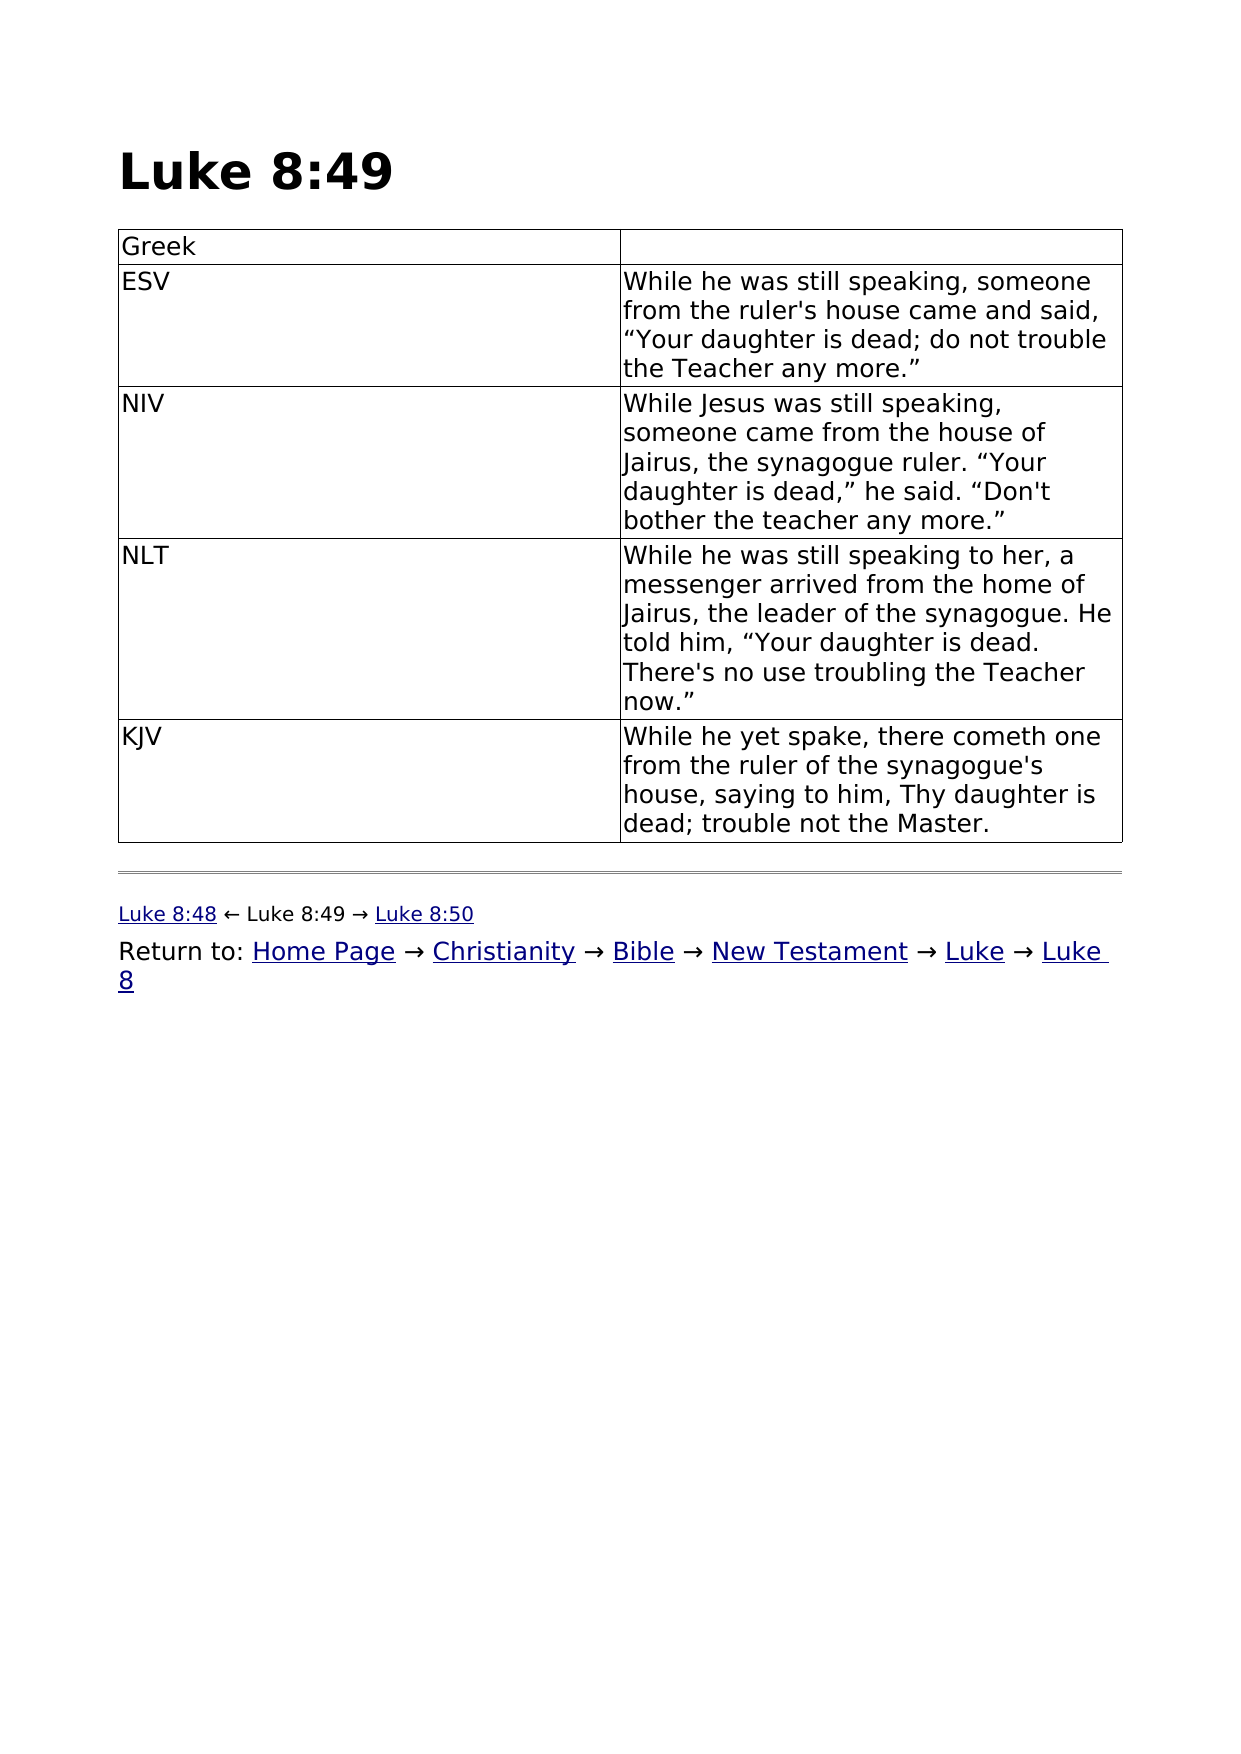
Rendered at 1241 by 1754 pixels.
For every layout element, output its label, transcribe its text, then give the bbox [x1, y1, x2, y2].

table_cell While Jesus was still speaking, someone came from the house of Jairus, the synagogue ruler. “Your daughter is dead,” he said. “Don't bother the teacher any more.” [621, 387, 1122, 538]
text Luke 8:48 ← Luke 8:49 → Luke 8:50 [118, 903, 1122, 937]
table_header [621, 230, 1122, 264]
table_cell NLT [119, 539, 620, 719]
text Return to: Home Page → Christianity → Bible → New Testament → Luke → Luke 8 [118, 937, 1122, 995]
table_cell While he was still speaking, someone from the ruler's house came and said, “Your daughter is dead; do not trouble the Teacher any more.” [621, 265, 1122, 386]
table_cell While he yet spake, there cometh one from the ruler of the synagogue's house, saying to him, Thy daughter is dead; trouble not the Master. [621, 720, 1122, 842]
subtitle Luke 8:49 [118, 143, 1122, 201]
table_header Greek [119, 230, 620, 264]
table_cell KJV [119, 720, 620, 842]
table_cell While he was still speaking to her, a messenger arrived from the home of Jairus, the leader of the synagogue. He told him, “Your daughter is dead. There's no use troubling the Teacher now.” [621, 539, 1122, 719]
table_cell NIV [119, 387, 620, 538]
table_cell ESV [119, 265, 620, 386]
